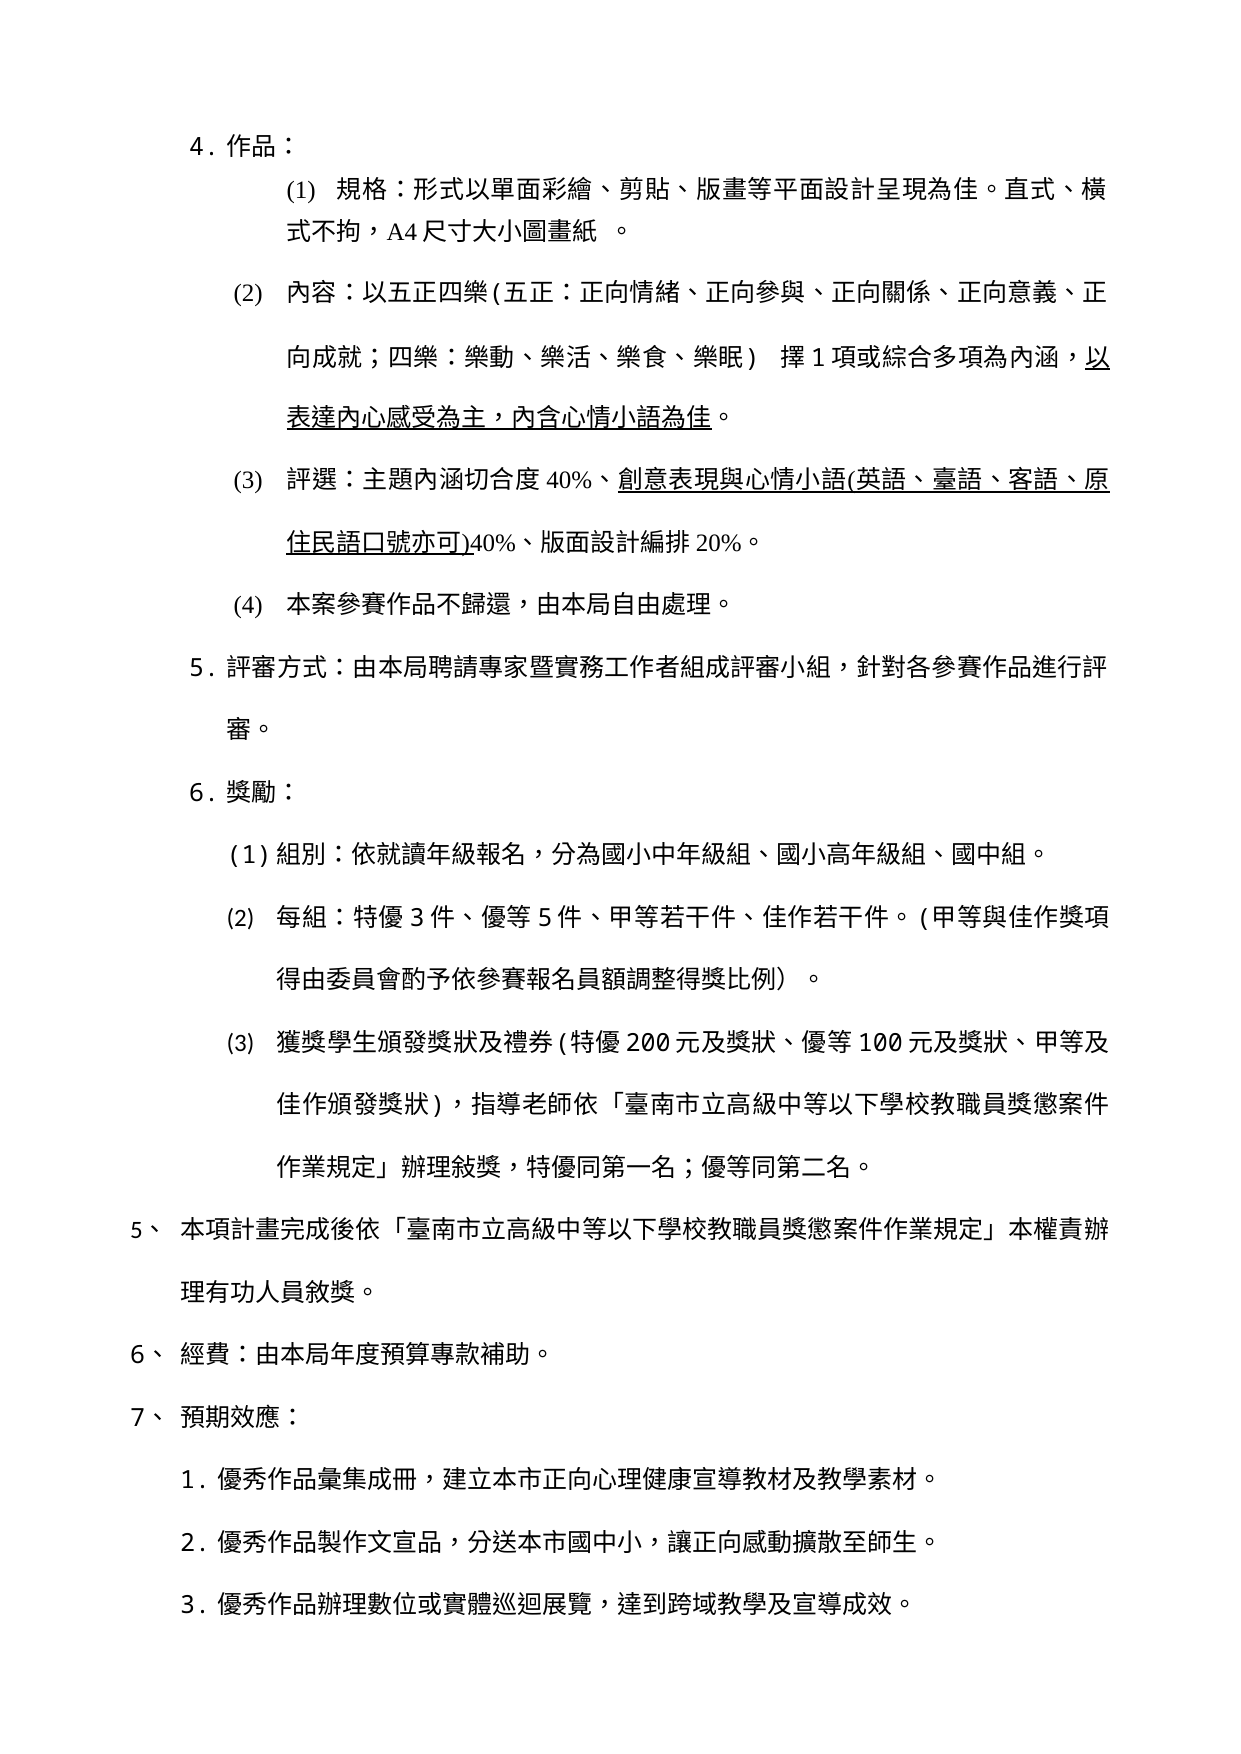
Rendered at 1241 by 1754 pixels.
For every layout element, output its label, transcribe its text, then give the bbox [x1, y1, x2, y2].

list 每組：特優3件、優等5件、甲等若干件、佳作若干件。(甲等與佳作獎項得由委員會酌予依參賽報名員額調整得獎比例）。 [226, 874, 1110, 999]
list 規格：形式以單面彩繪、剪貼、版畫等平面設計呈現為佳。直式、橫式不拘，A4尺寸大小圖畫紙 。 [286, 166, 1110, 249]
list 評審方式：由本局聘請專家暨實務工作者組成評審小組，針對各參賽作品進行評審。 [189, 624, 1110, 749]
list 作品： [189, 103, 1110, 166]
list 經費：由本局年度預算專款補助。 [130, 1311, 1110, 1374]
list 獲獎學生頒發獎狀及禮券(特優200元及獎狀、優等100元及獎狀、甲等及佳作頒發獎狀)，指導老師依「臺南市立高級中等以下學校教職員獎懲案件作業規定」辦理敍獎，特優同第一名；優等同第二名。 [226, 999, 1110, 1186]
list 預期效應： [130, 1374, 1110, 1436]
list 優秀作品彙集成冊，建立本市正向心理健康宣導教材及教學素材。 [180, 1436, 1110, 1499]
list 本項計畫完成後依「臺南市立高級中等以下學校教職員獎懲案件作業規定」本權責辦理有功人員敘獎。 [130, 1186, 1110, 1311]
list 優秀作品辦理數位或實體巡迴展覽，達到跨域教學及宣導成效。 [180, 1561, 1110, 1624]
list 內容：以五正四樂(五正：正向情緒、正向參與、正向關係、正向意義、正向成就；四樂：樂動、樂活、樂食、樂眠) 擇1項或綜合多項為內涵，以表達內心感受為主，內含心情小語為佳。 [233, 249, 1110, 436]
list 優秀作品製作文宣品，分送本市國中小，讓正向感動擴散至師生。 [180, 1499, 1110, 1561]
list 評選：主題內涵切合度40%、創意表現與心情小語(英語、臺語、客語、原住民語口號亦可)40%、版面設計編排20%。 [233, 436, 1110, 561]
list 獎勵： [189, 749, 1110, 811]
list 組別：依就讀年級報名，分為國小中年級組、國小高年級組、國中組。 [226, 811, 1110, 874]
list 本案參賽作品不歸還，由本局自由處理。 [233, 561, 1110, 624]
